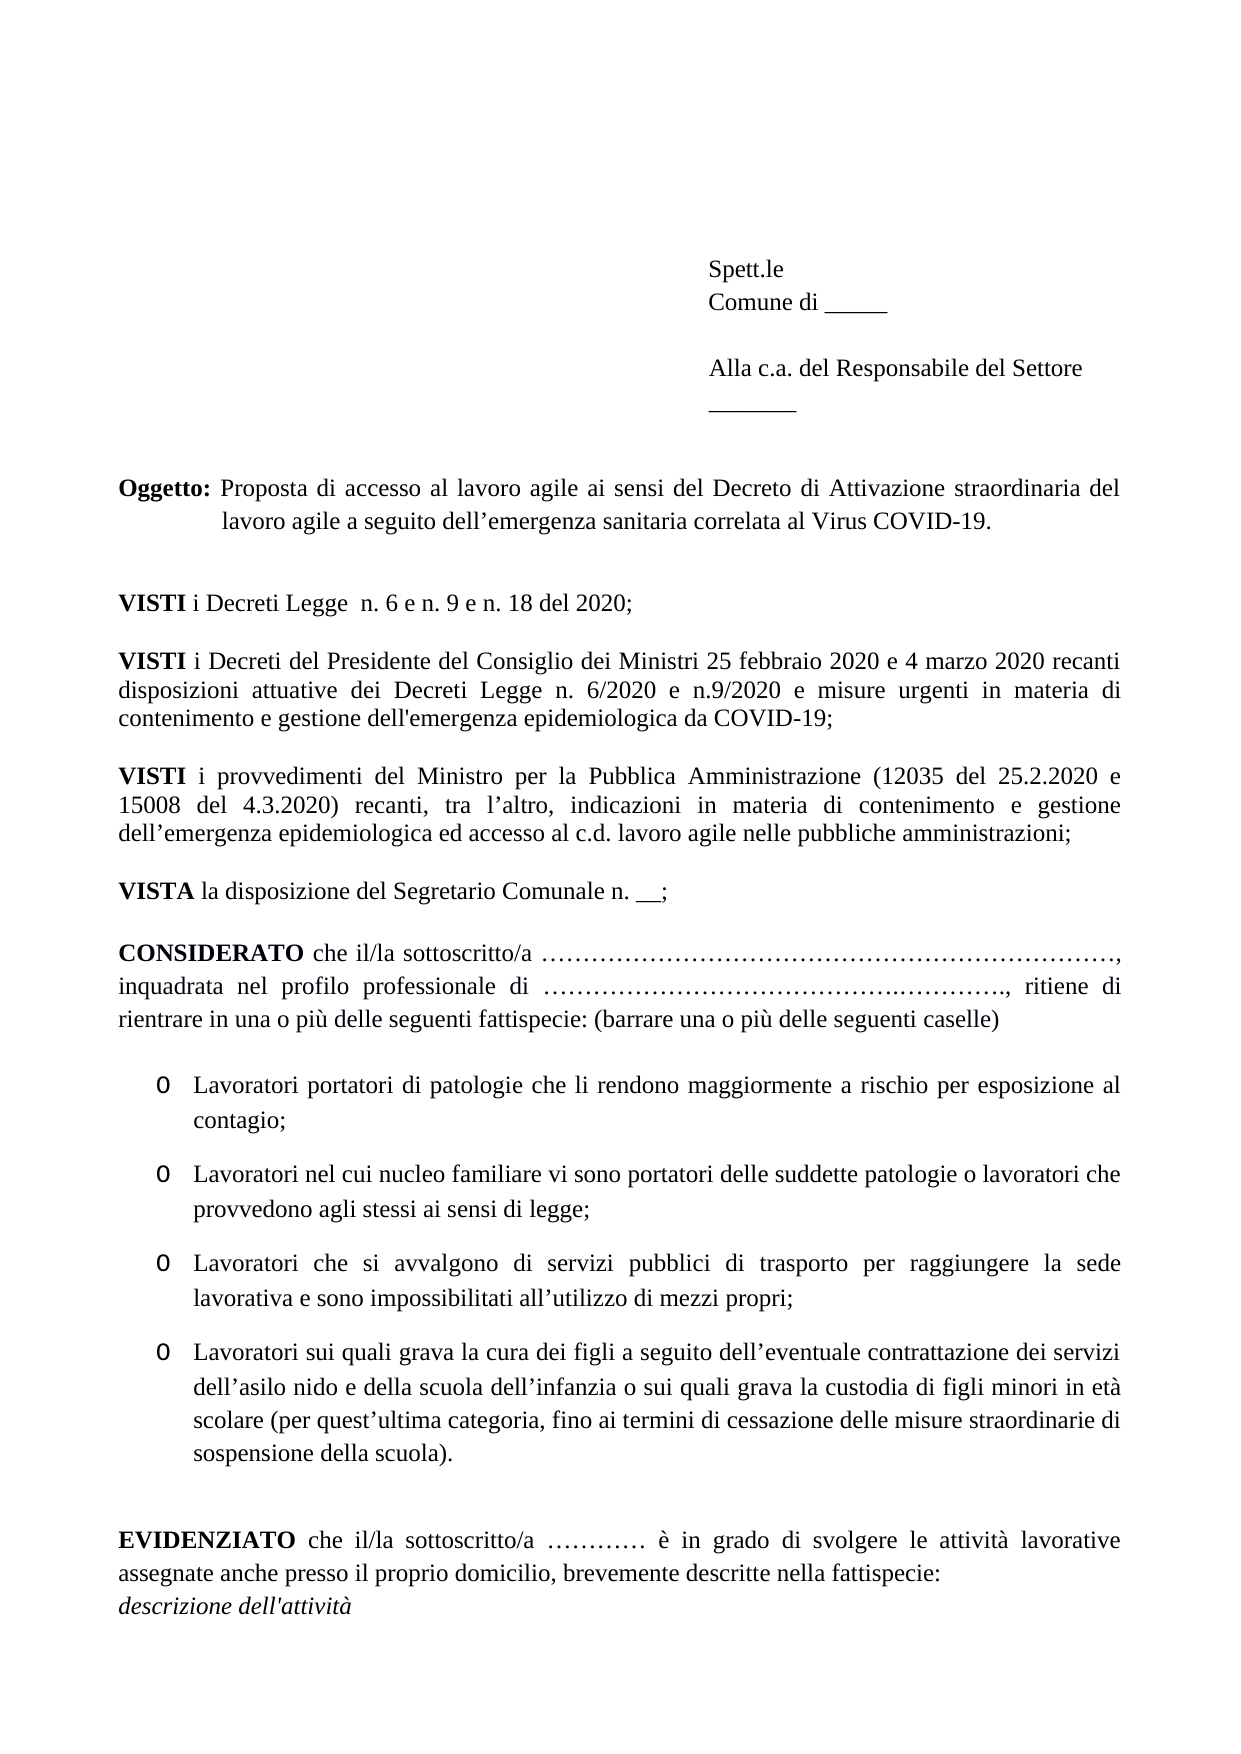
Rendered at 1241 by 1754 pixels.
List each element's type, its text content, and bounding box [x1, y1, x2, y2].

list Lavoratori portatori di patologie che li rendono maggiormente a rischio per esposizione al contagio; [156, 1070, 1122, 1134]
text VISTI i Decreti Legge n. 6 e n. 9 e n. 18 del 2020; [118, 588, 1122, 617]
text VISTI i Decreti del Presidente del Consiglio dei Ministri 25 febbraio 2020 e 4 marzo 2020 recanti disposizioni attuative dei Decreti Legge n. 6/2020 e n.9/2020 e misure urgenti in materia di contenimento e gestione dell'emergenza epidemiologica da COVID-19; [118, 646, 1122, 732]
list Lavoratori che si avvalgono di servizi pubblici di trasporto per raggiungere la sede lavorativa e sono impossibilitati all’utilizzo di mezzi propri; [156, 1248, 1122, 1312]
list Lavoratori nel cui nucleo familiare vi sono portatori delle suddette patologie o lavoratori che provvedono agli stessi ai sensi di legge; [156, 1159, 1122, 1223]
text VISTA la disposizione del Segretario Comunale n. __; [118, 876, 1122, 905]
text EVIDENZIATO che il/la sottoscritto/a ………… è in grado di svolgere le attività lavorative assegnate anche presso il proprio domicilio, brevemente descritte nella fattispecie: [118, 1525, 1122, 1587]
text VISTI i provvedimenti del Ministro per la Pubblica Amministrazione (12035 del 25.2.2020 e 15008 del 4.3.2020) recanti, tra l’altro, indicazioni in materia di contenimento e gestione dell’emergenza epidemiologica ed accesso al c.d. lavoro agile nelle pubbliche amministrazioni; [118, 761, 1122, 847]
text Oggetto: Proposta di accesso al lavoro agile ai sensi del Decreto di Attivazione straordinaria del lavoro agile a seguito dell’emergenza sanitaria correlata al Virus COVID-19. [118, 473, 1122, 535]
text Alla c.a. del Responsabile del Settore [709, 353, 1137, 382]
text Spett.le [118, 254, 1137, 283]
list Lavoratori sui quali grava la cura dei figli a seguito dell’eventuale contrattazione dei servizi dell’asilo nido e della scuola dell’infanzia o sui quali grava la custodia di figli minori in età scolare (per quest’ultima categoria, fino ai termini di cessazione delle misure straordinarie di sospensione della scuola). [156, 1337, 1122, 1467]
text Comune di _____ [118, 287, 1137, 316]
text descrizione dell'attività [118, 1591, 1122, 1619]
text CONSIDERATO che il/la sottoscritto/a ……………………………………………………………, inquadrata nel profilo professionale di …………………………………….…………., ritiene di rientrare in una o più delle seguenti fattispecie: (barrare una o più delle seguenti caselle) [118, 938, 1122, 1033]
text _______ [709, 386, 1137, 415]
